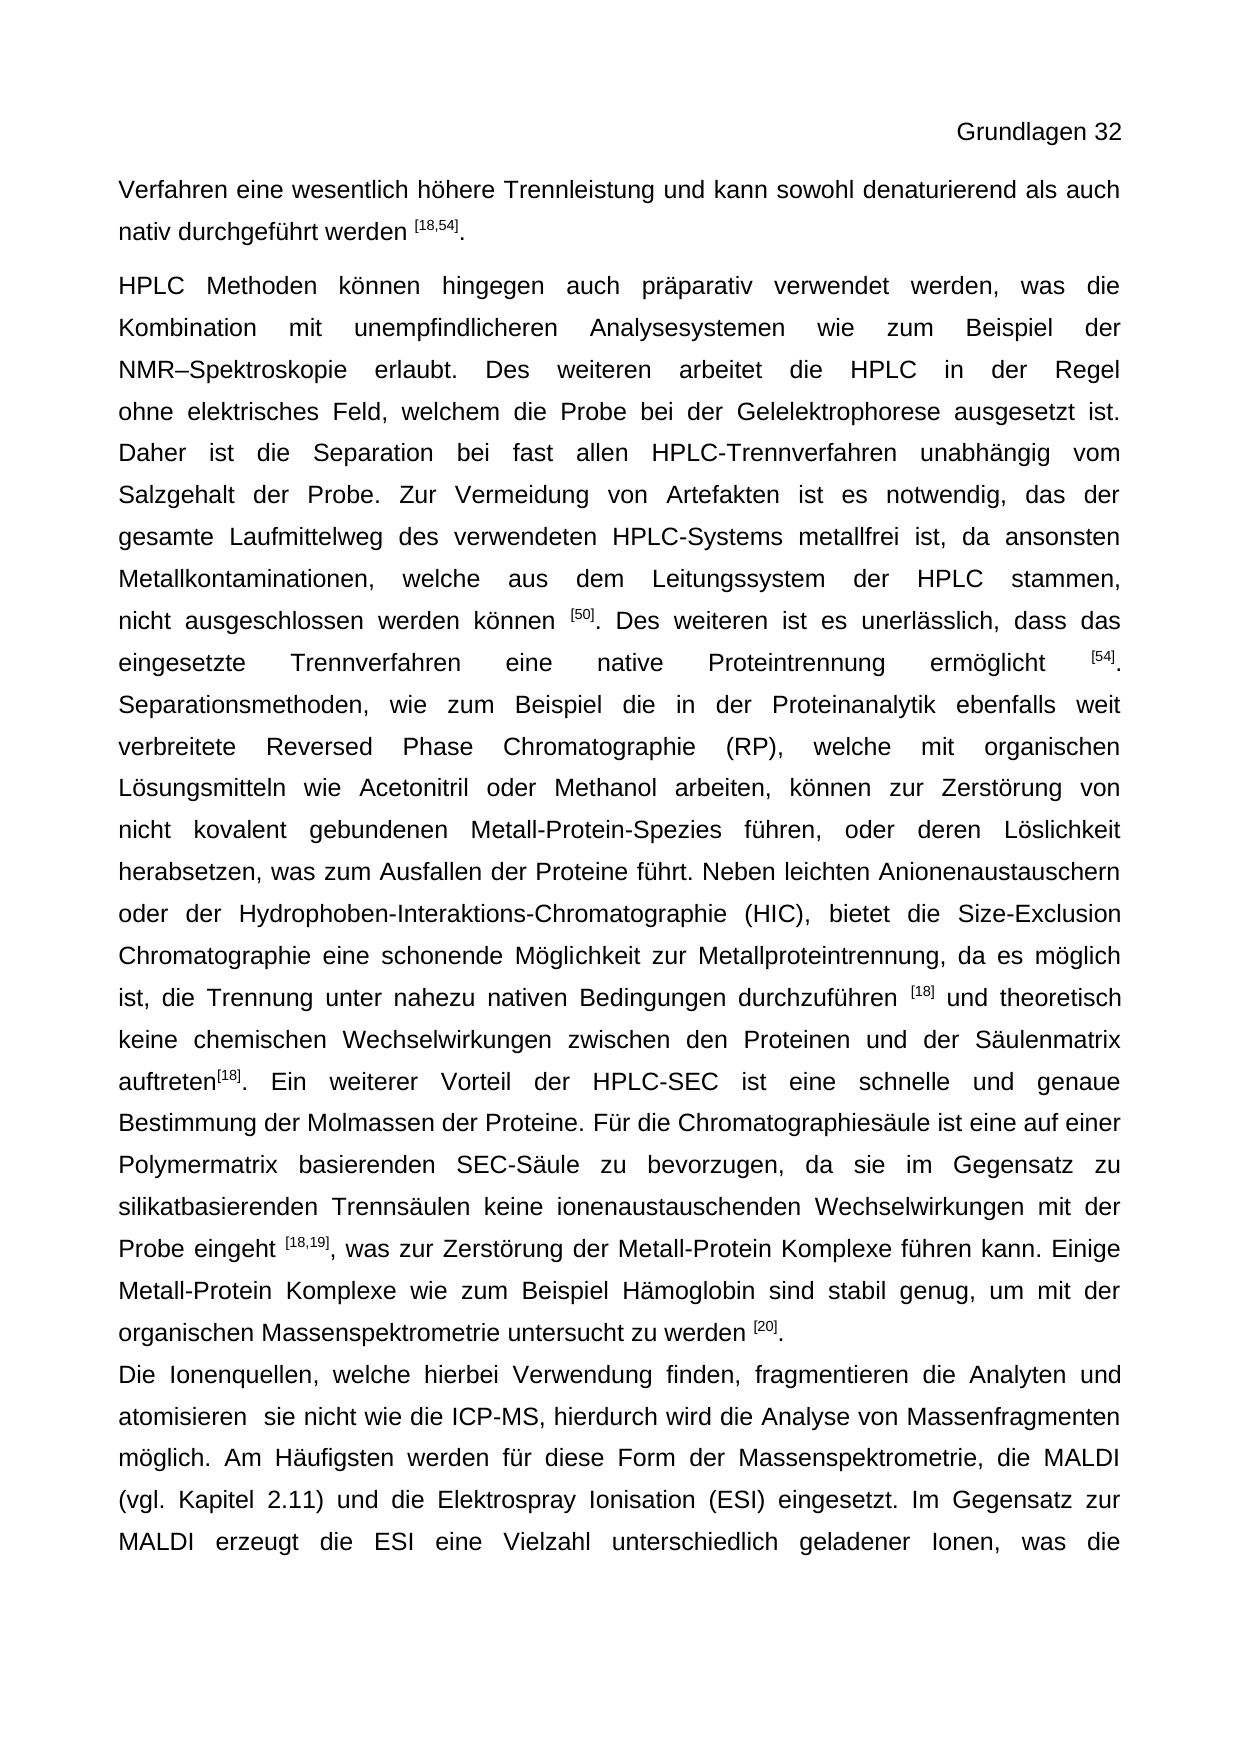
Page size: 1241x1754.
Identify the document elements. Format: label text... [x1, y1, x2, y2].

text Verfahren eine wesentlich höhere Trennleistung und kann sowohl denaturierend als auch nativ durchgeführt werden [18,54]. [118, 176, 1122, 245]
text HPLC Methoden können hingegen auch präparativ verwendet werden, was die Kombination mit unempfindlicheren Analysesystemen wie zum Beispiel der NMR–Spektroskopie erlaubt. Des weiteren arbeitet die HPLC in der Regel ohne elektrisches Feld, welchem die Probe bei der Gelelektrophorese ausgesetzt ist. Daher ist die Separation bei fast allen HPLC-Trennverfahren unabhängig vom Salzgehalt der Probe. Zur Vermeidung von Artefakten ist es notwendig, das der gesamte Laufmittelweg des verwendeten HPLC-Systems metallfrei ist, da ansonsten Metallkontaminationen, welche aus dem Leitungssystem der HPLC stammen, nicht ausgeschlossen werden können [50]. Des weiteren ist es unerlässlich, dass das eingesetzte Trennverfahren eine native Proteintrennung ermöglicht [54]. Separationsmethoden, wie zum Beispiel die in der Proteinanalytik ebenfalls weit verbreitete Reversed Phase Chromatographie (RP), welche mit organischen Lösungsmitteln wie Acetonitril oder Methanol arbeiten, können zur Zerstörung von nicht kovalent gebundenen Metall-Protein-Spezies führen, oder deren Löslichkeit herabsetzen, was zum Ausfallen der Proteine führt. Neben leichten Anionenaustauschern oder der Hydrophoben-Interaktions-Chromatographie (HIC), bietet die Size-Exclusion Chromatographie eine schonende Möglichkeit zur Metallproteintrennung, da es möglich ist, die Trennung unter nahezu nativen Bedingungen durchzuführen [18] und theoretisch keine chemischen Wechselwirkungen zwischen den Proteinen und der Säulenmatrix auftreten[18]. Ein weiterer Vorteil der HPLC-SEC ist eine schnelle und genaue Bestimmung der Molmassen der Proteine. Für die Chromatographiesäule ist eine auf einer Polymermatrix basierenden SEC-Säule zu bevorzugen, da sie im Gegensatz zu silikatbasierenden Trennsäulen keine ionenaustauschenden Wechselwirkungen mit der Probe eingeht [18,19], was zur Zerstörung der Metall-Protein Komplexe führen kann. Einige Metall-Protein Komplexe wie zum Beispiel Hämoglobin sind stabil genug, um mit der organischen Massenspektrometrie untersucht zu werden [20]. [118, 272, 1122, 1347]
text Die Ionenquellen, welche hierbei Verwendung finden, fragmentieren die Analyten und atomisieren sie nicht wie die ICP-MS, hierdurch wird die Analyse von Massenfragmenten möglich. Am Häufigsten werden für diese Form der Massenspektrometrie, die MALDI (vgl. Kapitel 2.11) und die Elektrospray Ionisation (ESI) eingesetzt. Im Gegensatz zur MALDI erzeugt die ESI eine Vielzahl unterschiedlich geladener Ionen, was die [118, 1361, 1122, 1556]
